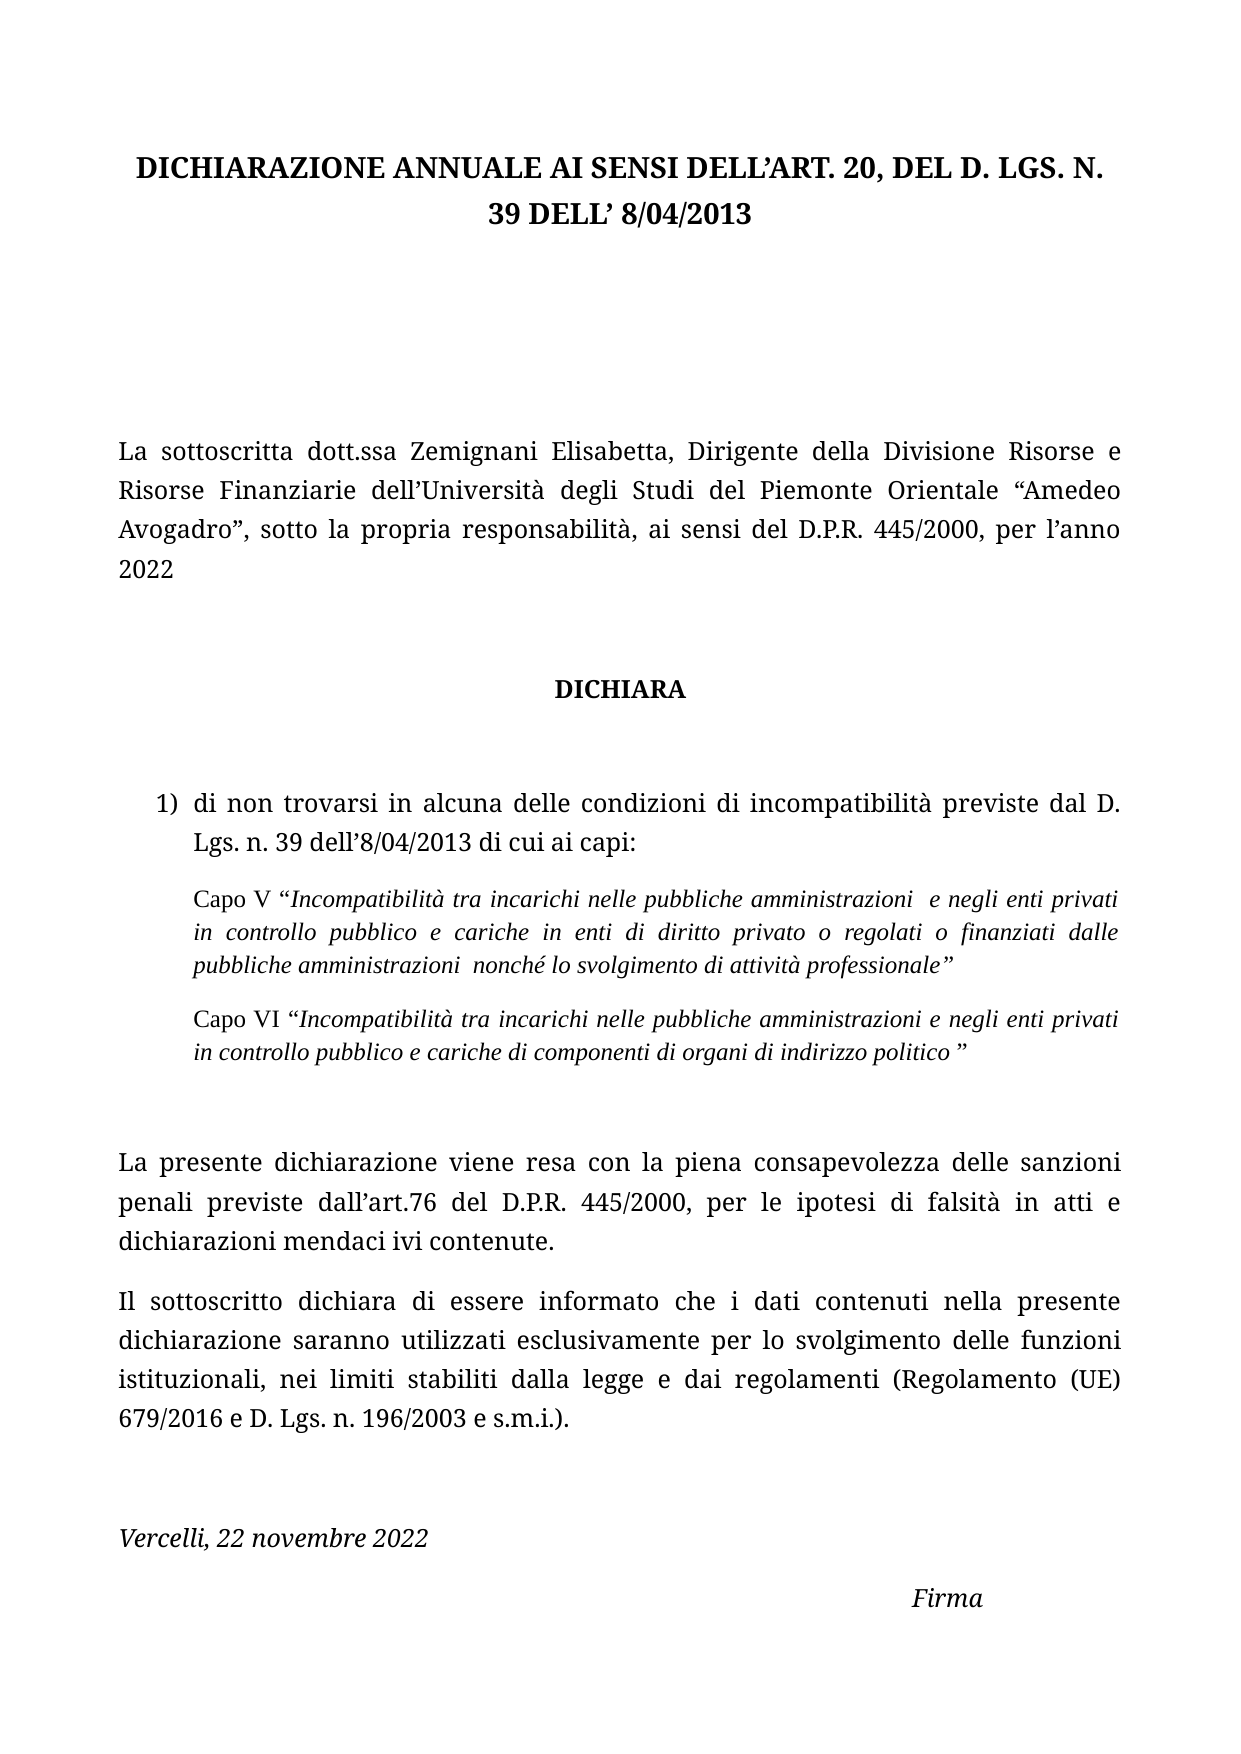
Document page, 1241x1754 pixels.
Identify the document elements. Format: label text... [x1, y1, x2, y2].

text Firma [708, 1581, 1122, 1615]
list di non trovarsi in alcuna delle condizioni di incompatibilità previste dal D. Lgs. n. 39 dell’8/04/2013 di cui ai capi: [156, 785, 1122, 858]
text Capo V “Incompatibilità tra incarichi nelle pubbliche amministrazioni e negli enti privati in controllo pubblico e cariche in enti di diritto privato o regolati o finanziati dalle pubbliche amministrazioni nonché lo svolgimento di attività professionale” [193, 884, 1122, 979]
text Vercelli, 22 novembre 2022 [118, 1521, 1122, 1555]
text Capo VI “Incompatibilità tra incarichi nelle pubbliche amministrazioni e negli enti privati in controllo pubblico e cariche di componenti di organi di indirizzo politico ” [193, 1004, 1122, 1066]
text Dichiarazione annuale ai sensi dell’art. 20, del D. Lgs. n. 39 dell’ 8/04/2013 [118, 148, 1122, 233]
text Il sottoscritto dichiara di essere informato che i dati contenuti nella presente dichiarazione saranno utilizzati esclusivamente per lo svolgimento delle funzioni istituzionali, nei limiti stabiliti dalla legge e dai regolamenti (Regolamento (UE) 679/2016 e D. Lgs. n. 196/2003 e s.m.i.). [118, 1283, 1122, 1435]
text La presente dichiarazione viene resa con la piena consapevolezza delle sanzioni penali previste dall’art.76 del D.P.R. 445/2000, per le ipotesi di falsità in atti e dichiarazioni mendaci ivi contenute. [118, 1145, 1122, 1257]
text DICHIARA [118, 671, 1122, 705]
text La sottoscritta dott.ssa Zemignani Elisabetta, Dirigente della Divisione Risorse e Risorse Finanziarie dell’Università degli Studi del Piemonte Orientale “Amedeo Avogadro”, sotto la propria responsabilità, ai sensi del D.P.R. 445/2000, per l’anno 2022 [118, 434, 1122, 585]
